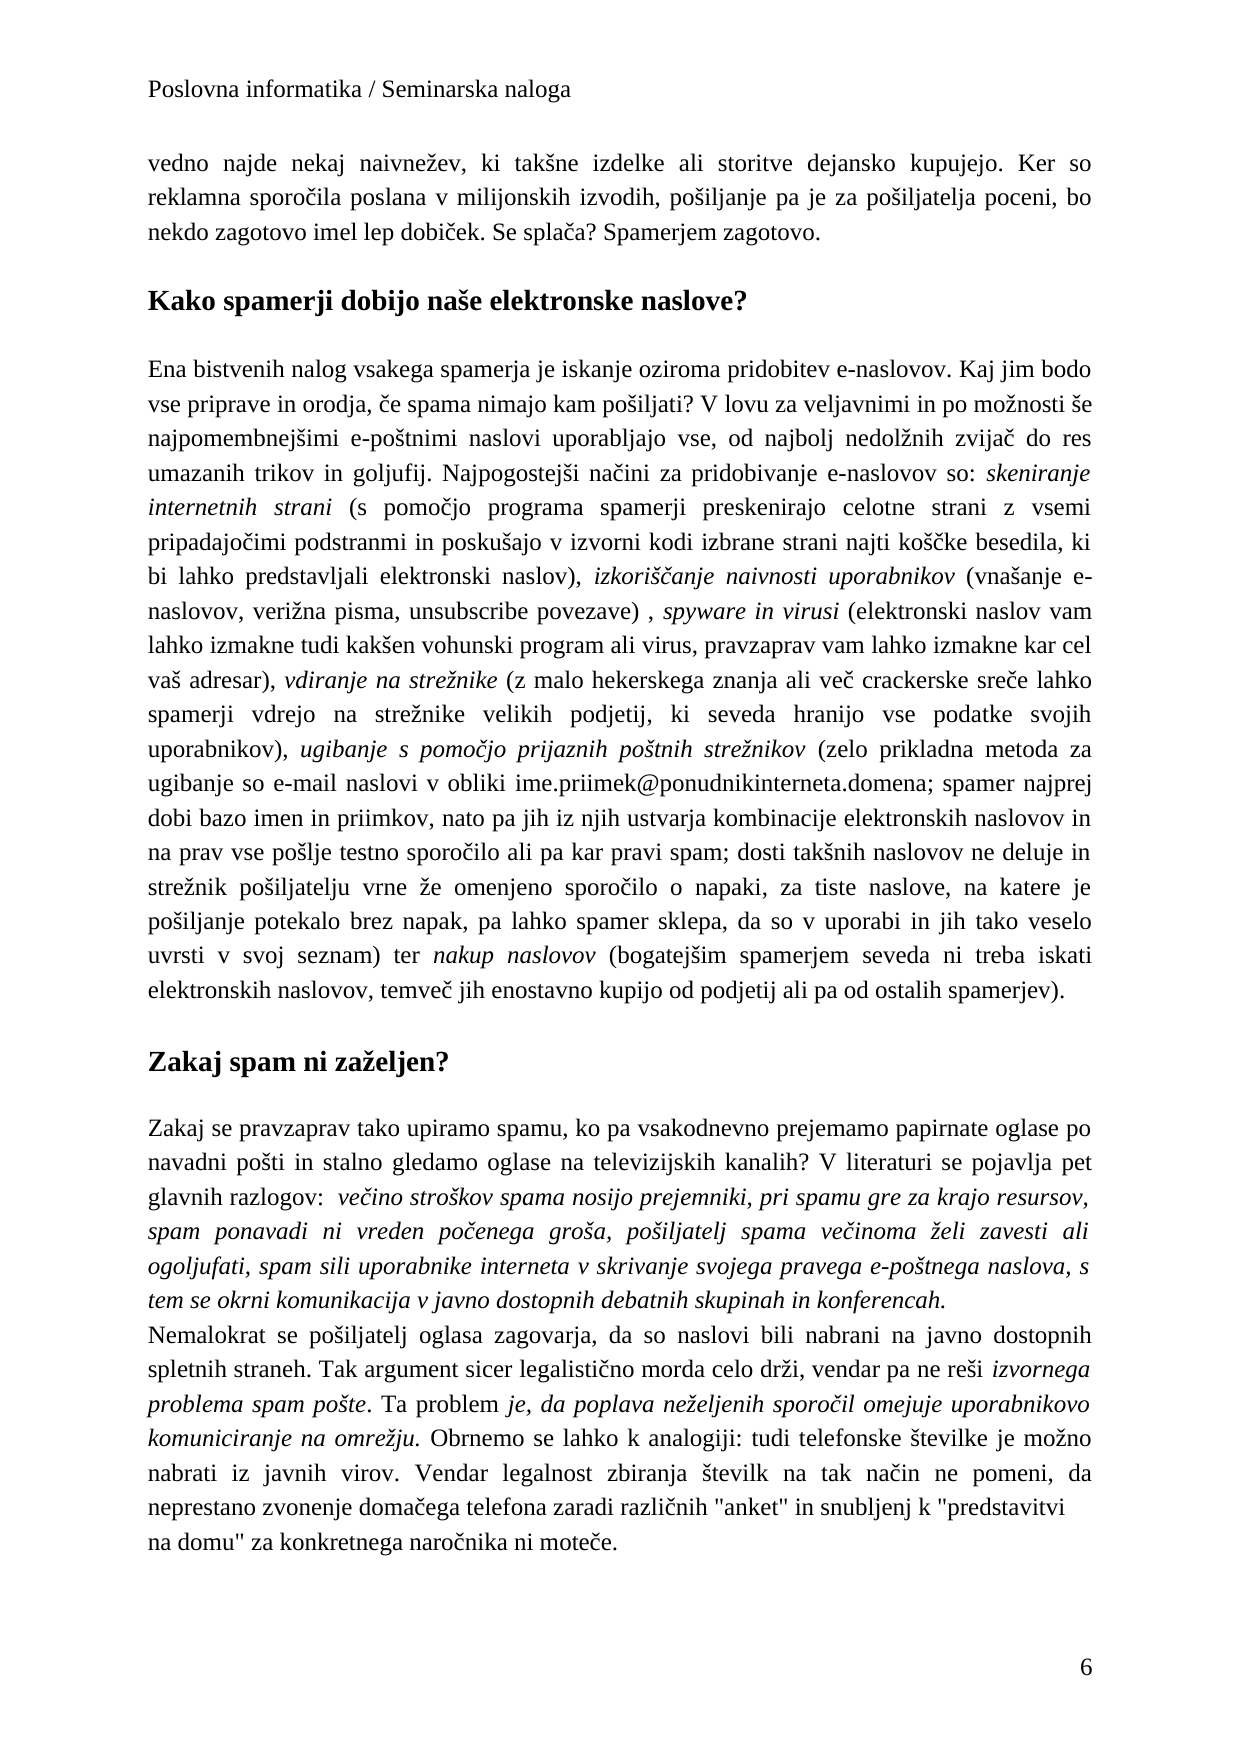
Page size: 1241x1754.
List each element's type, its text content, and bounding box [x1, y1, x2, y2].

text Zakaj se pravzaprav tako upiramo spamu, ko pa vsakodnevno prejemamo papirnate oglase po navadni pošti in stalno gledamo oglase na televizijskih kanalih? V literaturi se pojavlja pet glavnih razlogov: večino stroškov spama nosijo prejemniki, pri spamu gre za krajo resursov, spam ponavadi ni vreden počenega groša, pošiljatelj spama večinoma želi zavesti ali ogoljufati, spam sili uporabnike interneta v skrivanje svojega pravega e-poštnega naslova, s tem se okrni komunikacija v javno dostopnih debatnih skupinah in konferencah. [148, 1113, 1093, 1314]
text Nemalokrat se pošiljatelj oglasa zagovarja, da so naslovi bili nabrani na javno dostopnih spletnih straneh. Tak argument sicer legalistično morda celo drži, vendar pa ne reši izvornega problema spam pošte. Ta problem je, da poplava neželjenih sporočil omejuje uporabnikovo komuniciranje na omrežju. Obrnemo se lahko k analogiji: tudi telefonske številke je možno nabrati iz javnih virov. Vendar legalnost zbiranja številk na tak način ne pomeni, da neprestano zvonenje domačega telefona zaradi različnih "anket" in snubljenj k "predstavitvi [148, 1320, 1093, 1521]
text vedno najde nekaj naivnežev, ki takšne izdelke ali storitve dejansko kupujejo. Ker so reklamna sporočila poslana v milijonskih izvodih, pošiljanje pa je za pošiljatelja poceni, bo nekdo zagotovo imel lep dobiček. Se splača? Spamerjem zagotovo. [148, 148, 1093, 245]
text Ena bistvenih nalog vsakega spamerja je iskanje oziroma pridobitev e-naslovov. Kaj jim bodo vse priprave in orodja, če spama nimajo kam pošiljati? V lovu za veljavnimi in po možnosti še najpomembnejšimi e-poštnimi naslovi uporabljajo vse, od najbolj nedolžnih zvijač do res umazanih trikov in goljufij. Najpogostejši načini za pridobivanje e-naslovov so: skeniranje internetnih strani (s pomočjo programa spamerji preskenirajo celotne strani z vsemi pripadajočimi podstranmi in poskušajo v izvorni kodi izbrane strani najti koščke besedila, ki bi lahko predstavljali elektronski naslov), izkoriščanje naivnosti uporabnikov (vnašanje e-naslovov, verižna pisma, unsubscribe povezave) , spyware in virusi (elektronski naslov vam lahko izmakne tudi kakšen vohunski program ali virus, pravzaprav vam lahko izmakne kar cel vaš adresar), vdiranje na strežnike (z malo hekerskega znanja ali več crackerske sreče lahko spamerji vdrejo na strežnike velikih podjetij, ki seveda hranijo vse podatke svojih uporabnikov), ugibanje s pomočjo prijaznih poštnih strežnikov (zelo prikladna metoda za ugibanje so e-mail naslovi v obliki ime.priimek@ponudnikinterneta.domena; spamer najprej dobi bazo imen in priimkov, nato pa jih iz njih ustvarja kombinacije elektronskih naslovov in na prav vse pošlje testno sporočilo ali pa kar pravi spam; dosti takšnih naslovov ne deluje in strežnik pošiljatelju vrne že omenjeno sporočilo o napaki, za tiste naslove, na katere je pošiljanje potekalo brez napak, pa lahko spamer sklepa, da so v uporabi in jih tako veselo uvrsti v svoj seznam) ter nakup naslovov (bogatejšim spamerjem seveda ni treba iskati elektronskih naslovov, temveč jih enostavno kupijo od podjetij ali pa od ostalih spamerjev). [148, 354, 1093, 1004]
subtitle Zakaj spam ni zaželjen? [148, 1044, 1093, 1077]
text na domu" za konkretnega naročnika ni moteče. [148, 1527, 1093, 1556]
subtitle Kako spamerji dobijo naše elektronske naslove? [148, 283, 1093, 316]
